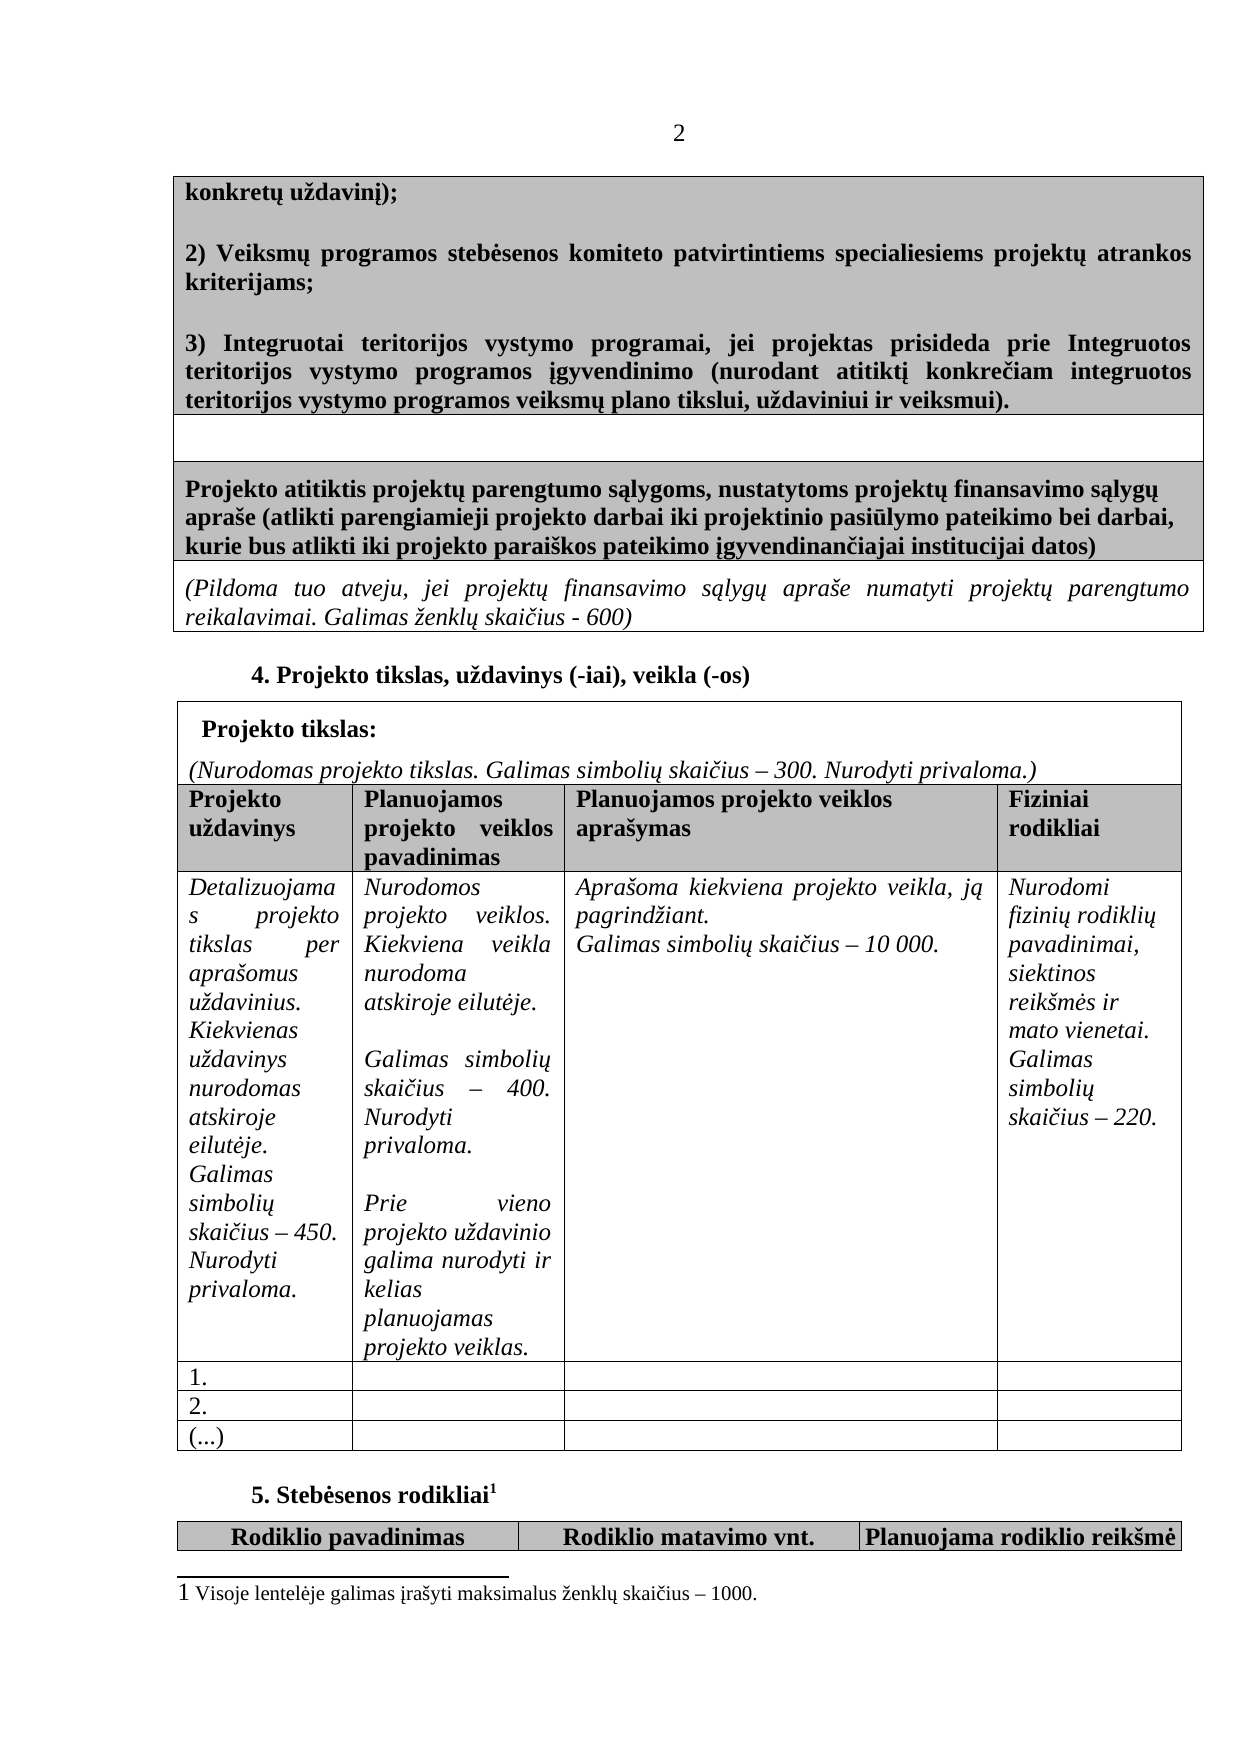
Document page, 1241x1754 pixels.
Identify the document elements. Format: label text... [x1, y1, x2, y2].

table_cell Projekto atitiktis projektų parengtumo sąlygoms, nustatytoms projektų finansavimo sąlygų apraše (atlikti parengiamieji projekto darbai iki projektinio pasiūlymo pateikimo bei darbai, kurie bus atlikti iki projekto paraiškos pateikimo įgyvendinančiajai institucijai datos) [174, 462, 1203, 560]
table_cell Projekto uždavinys [178, 785, 352, 871]
table_cell (...) [178, 1421, 352, 1450]
table_cell Nurodomi fizinių rodiklių pavadinimai, siektinos reikšmės ir mato vienetai. Galimas simbolių skaičius – 220. [998, 872, 1181, 1361]
table_cell [998, 1391, 1181, 1420]
table_cell [565, 1362, 997, 1390]
table_cell [565, 1421, 997, 1450]
table_cell (Pildoma tuo atveju, jei projektų finansavimo sąlygų apraše numatyti projektų parengtumo reikalavimai. Galimas ženklų skaičius - 600) [174, 561, 1203, 631]
text 5. Stebėsenos rodikliai [177, 1480, 1181, 1508]
table_header Rodiklio pavadinimas [178, 1522, 518, 1550]
table_cell [353, 1391, 564, 1420]
table_cell [174, 415, 1203, 461]
table_cell Detalizuojamas projekto tikslas per aprašomus uždavinius. Kiekvienas uždavinys nurodomas atskiroje eilutėje. Galimas simbolių skaičius – 450. Nurodyti privaloma. [178, 872, 352, 1361]
table_cell [998, 1421, 1181, 1450]
text 4. Projekto tikslas, uždavinys (-iai), veikla (-os) [177, 660, 1181, 689]
table_cell konkretų uždavinį); 2) Veiksmų programos stebėsenos komiteto patvirtintiems specialiesiems projektų atrankos kriterijams; 3) Integruotai teritorijos vystymo programai, jei projektas prisideda prie Integruotos teritorijos vystymo programos įgyvendinimo (nurodant atitiktį konkrečiam integruotos teritorijos vystymo programos veiksmų plano tikslui, uždaviniui ir veiksmui). [174, 177, 1203, 414]
table_header Projekto tikslas: (Nurodomas projekto tikslas. Galimas simbolių skaičius – 300. Nurodyti privaloma.) [178, 702, 1181, 783]
table_header Planuojama rodiklio reikšmė [860, 1522, 1181, 1550]
table_cell Planuojamos projekto veiklos aprašymas [565, 785, 997, 871]
table_cell Nurodomos projekto veiklos. Kiekviena veikla nurodoma atskiroje eilutėje. Galimas simbolių skaičius – 400. Nurodyti privaloma. Prie vieno projekto uždavinio galima nurodyti ir kelias planuojamas projekto veiklas. [353, 872, 564, 1361]
table_cell Aprašoma kiekviena projekto veikla, ją pagrindžiant. Galimas simbolių skaičius – 10 000. [565, 872, 997, 1361]
table_cell [565, 1391, 997, 1420]
table_header Rodiklio matavimo vnt. [519, 1522, 859, 1550]
table_cell [353, 1362, 564, 1390]
table_cell 1. [178, 1362, 352, 1390]
table_cell [353, 1421, 564, 1450]
table_cell [998, 1362, 1181, 1390]
table_cell 2. [178, 1391, 352, 1420]
table_cell Planuojamos projekto veiklos pavadinimas [353, 785, 564, 871]
text Visoje lentelėje galimas įrašyti maksimalus ženklų skaičius – 1000. [177, 1577, 1181, 1606]
table_cell Fiziniai rodikliai [998, 785, 1181, 871]
